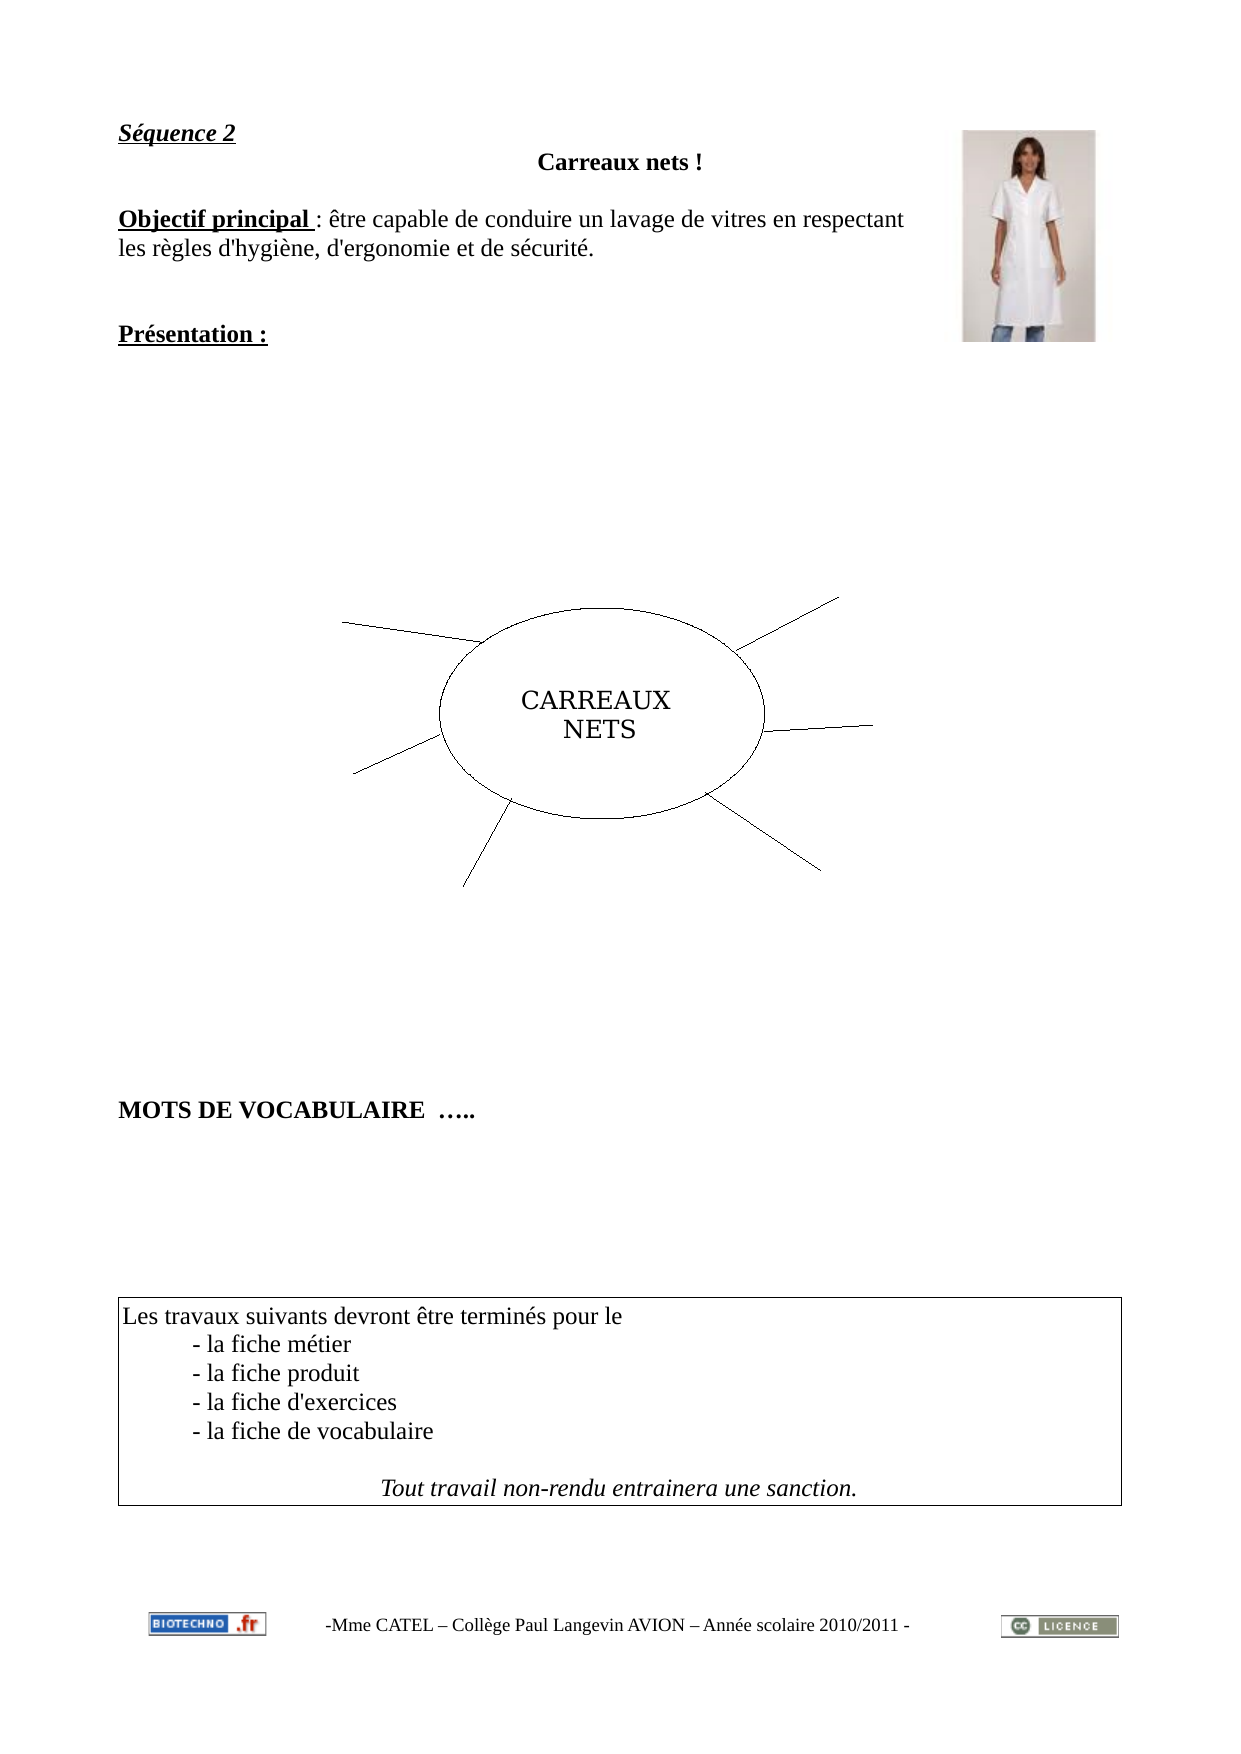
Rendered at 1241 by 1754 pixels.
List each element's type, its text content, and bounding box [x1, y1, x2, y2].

picture [148, 1612, 267, 1636]
text Présentation : [118, 319, 1122, 348]
text - la fiche d'exercices [119, 1383, 1121, 1412]
text - la fiche de vocabulaire [119, 1412, 1121, 1444]
text les règles d'hygiène, d'ergonomie et de sécurité. [118, 233, 944, 262]
text - la fiche métier [119, 1326, 1121, 1354]
text Tout travail non-rendu entrainera une sanction. [119, 1469, 1121, 1505]
text Les travaux suivants devront être terminés pour le [119, 1298, 1121, 1326]
picture [1001, 1615, 1119, 1638]
text Objectif principal : être capable de conduire un lavage de vitres en respectant [118, 204, 944, 233]
text Séquence 2 [118, 118, 1122, 147]
text - la fiche produit [119, 1354, 1121, 1383]
text MOTS DE VOCABULAIRE ….. [118, 1096, 1122, 1124]
text Carreaux nets ! [118, 147, 944, 176]
picture [944, 130, 1114, 342]
